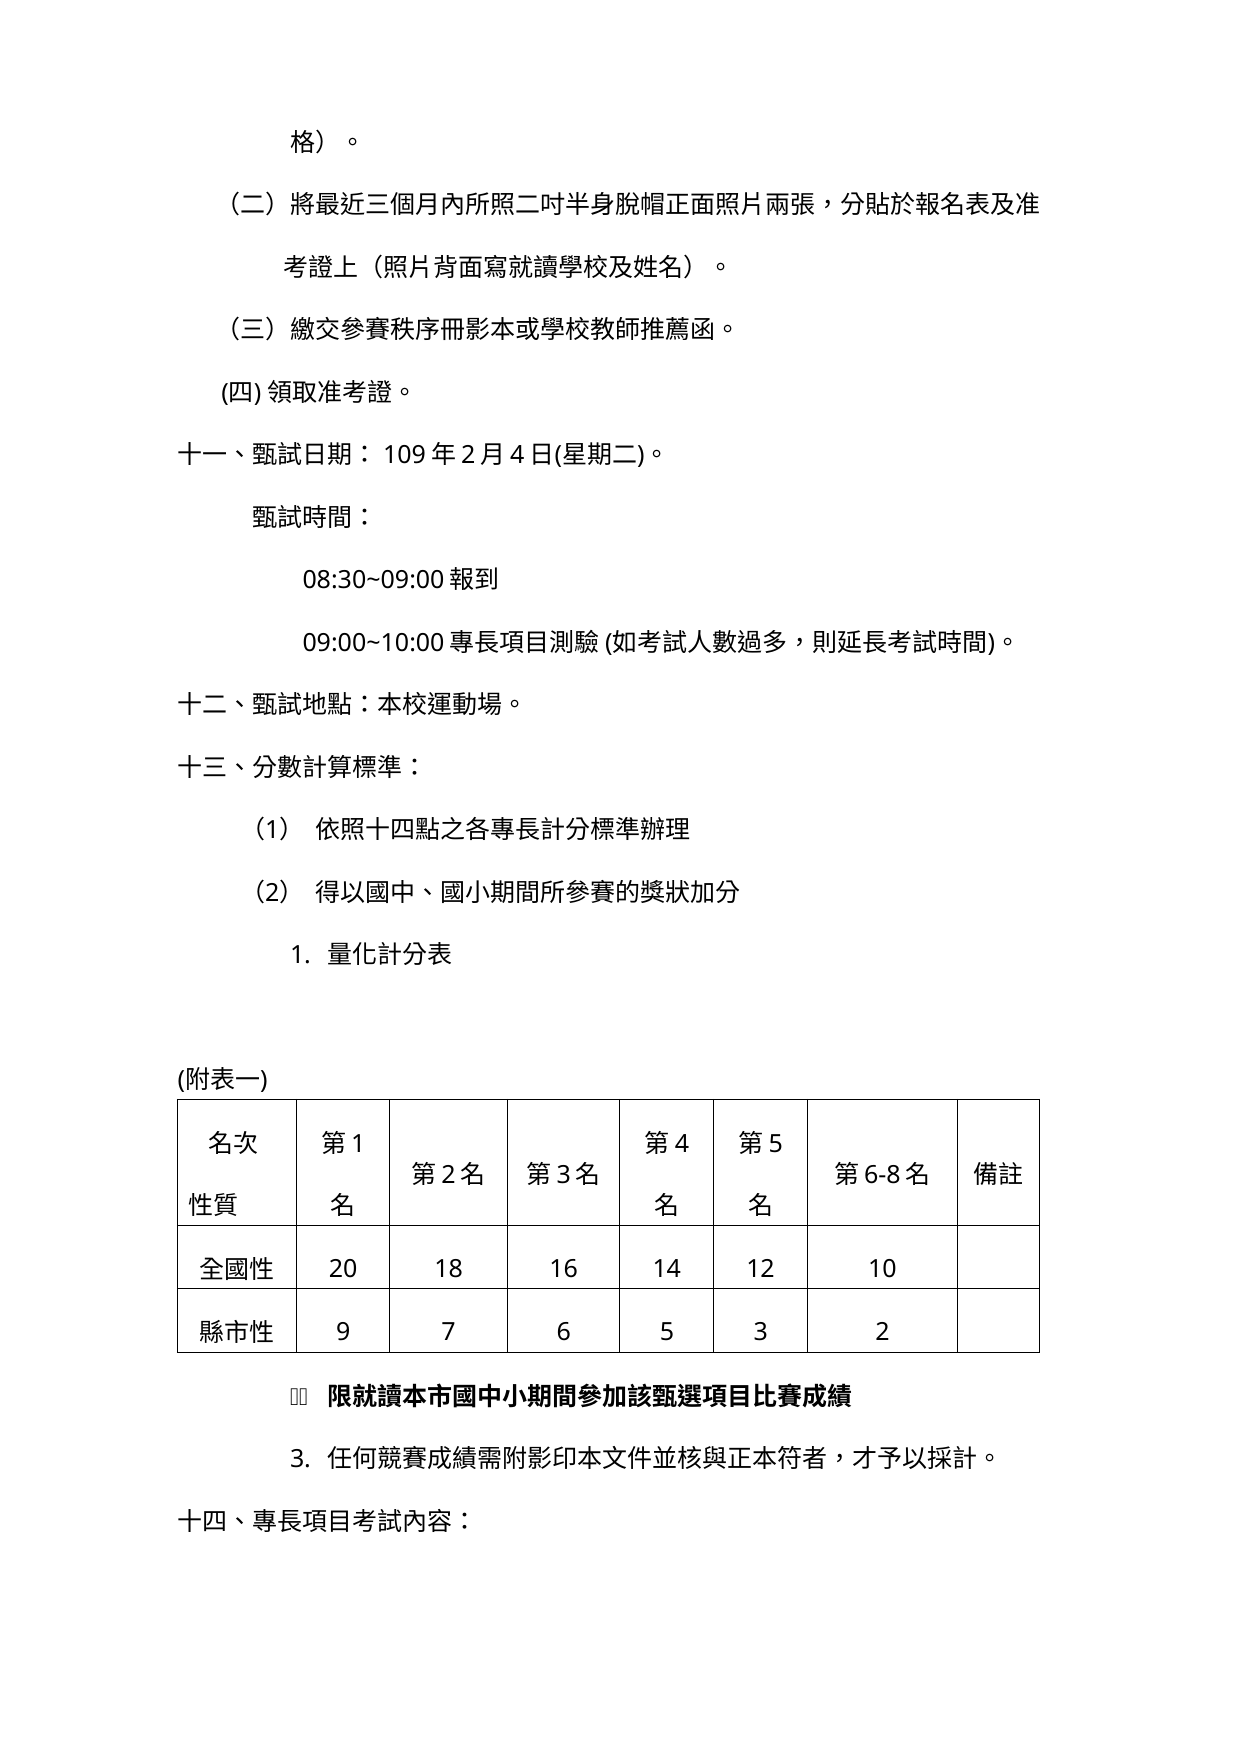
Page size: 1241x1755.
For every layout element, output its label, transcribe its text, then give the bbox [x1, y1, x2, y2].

table_header 第2名 [390, 1100, 507, 1225]
text 08:30~09:00報到 [227, 536, 1063, 599]
table_cell 5 [620, 1289, 713, 1352]
list 任何競賽成績需附影印本文件並核與正本符者，才予以採計。 [290, 1415, 1063, 1478]
list 得以國中、國小期間所參賽的獎狀加分 [240, 849, 1063, 911]
table_cell 12 [714, 1226, 807, 1288]
text 09:00~10:00專長項目測驗 (如考試人數過多，則延長考試時間)。 [227, 599, 1063, 661]
table_header 備註 [958, 1100, 1039, 1225]
text 格）。 [215, 99, 1063, 161]
text 甄試時間： [177, 474, 1063, 536]
text 十三、分數計算標準： [177, 724, 1063, 786]
text （三）繳交參賽秩序冊影本或學校教師推薦函。 [215, 286, 1063, 349]
text 十一、甄試日期： 109年2月4日(星期二)。 [177, 411, 1063, 474]
table_cell [958, 1289, 1039, 1352]
table_header 第1名 [297, 1100, 389, 1225]
table_header 第6-8名 [808, 1100, 957, 1225]
table_header 第3名 [508, 1100, 619, 1225]
list 限就讀本市國中小期間參加該甄選項目比賽成績 [290, 1353, 1063, 1415]
table_cell 3 [714, 1289, 807, 1352]
table_cell 全國性 [178, 1226, 296, 1288]
text (附表一) [177, 1036, 1063, 1099]
table_cell 9 [297, 1289, 389, 1352]
table_cell 20 [297, 1226, 389, 1288]
table_cell 10 [808, 1226, 957, 1288]
table_header 名次 性質 [178, 1100, 296, 1225]
table_cell 2 [808, 1289, 957, 1352]
table_cell [958, 1226, 1039, 1288]
table_cell 16 [508, 1226, 619, 1288]
table_cell 14 [620, 1226, 713, 1288]
text 十二、甄試地點：本校運動場。 [177, 661, 1063, 724]
list 量化計分表 [290, 911, 1063, 974]
text 十四、專長項目考試內容： [177, 1478, 1063, 1540]
text (四) 領取准考證。 [215, 349, 1063, 411]
table_cell 18 [390, 1226, 507, 1288]
table_cell 縣市性 [178, 1289, 296, 1352]
list 依照十四點之各專長計分標準辦理 [240, 786, 1063, 849]
table_cell 6 [508, 1289, 619, 1352]
table_header 第4名 [620, 1100, 713, 1225]
table_header 第5名 [714, 1100, 807, 1225]
table_cell 7 [390, 1289, 507, 1352]
text （二）將最近三個月內所照二吋半身脫帽正面照片兩張，分貼於報名表及准考證上（照片背面寫就讀學校及姓名）。 [215, 161, 1063, 286]
